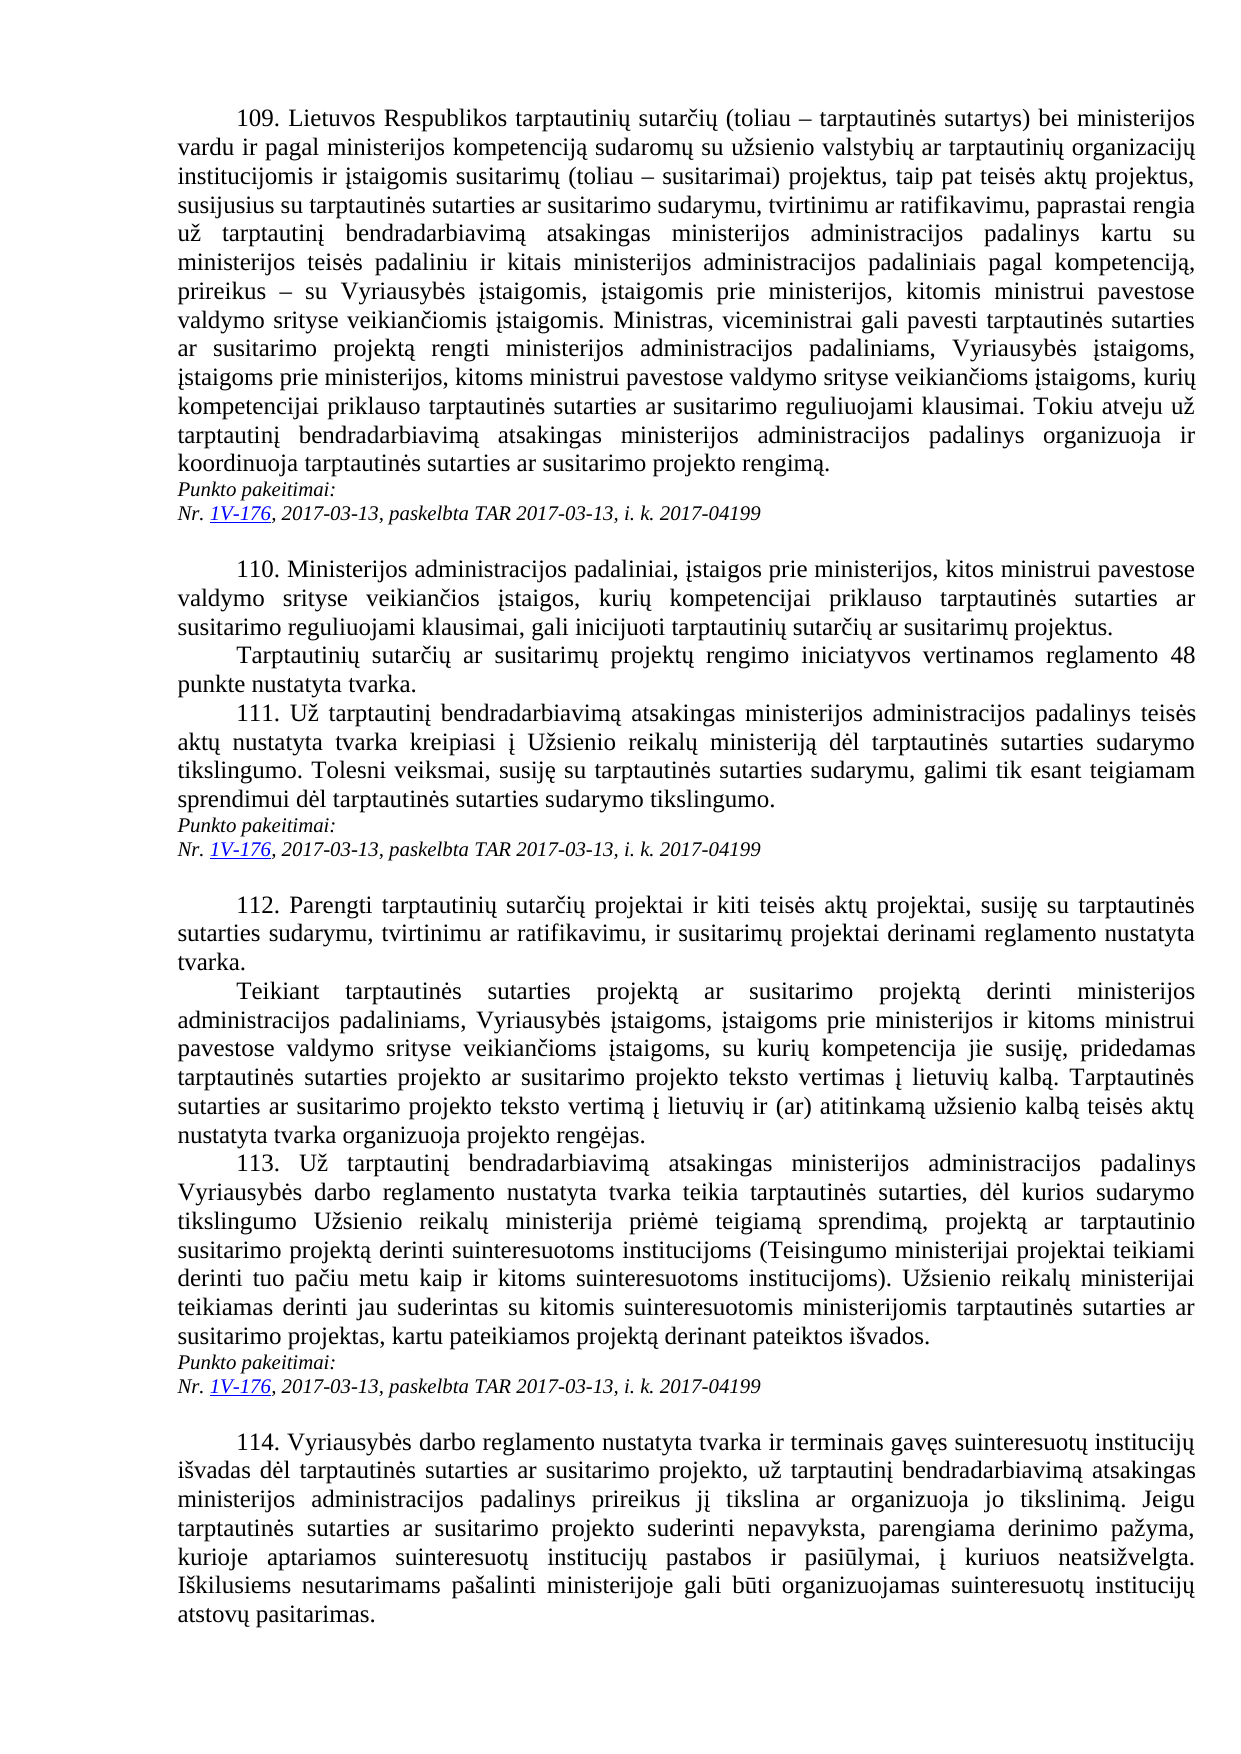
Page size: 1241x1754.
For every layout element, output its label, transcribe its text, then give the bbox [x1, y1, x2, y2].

text Punkto pakeitimai: [177, 477, 1196, 501]
text 111. Už tarptautinį bendradarbiavimą atsakingas ministerijos administracijos padalinys teisės aktų nustatyta tvarka kreipiasi į Užsienio reikalų ministeriją dėl tarptautinės sutarties sudarymo tikslingumo. Tolesni veiksmai, susiję su tarptautinės sutarties sudarymu, galimi tik esant teigiamam sprendimui dėl tarptautinės sutarties sudarymo tikslingumo. [177, 698, 1196, 813]
text 112. Parengti tarptautinių sutarčių projektai ir kiti teisės aktų projektai, susiję su tarptautinės sutarties sudarymu, tvirtinimu ar ratifikavimu, ir susitarimų projektai derinami reglamento nustatyta tvarka. [177, 890, 1196, 976]
text Tarptautinių sutarčių ar susitarimų projektų rengimo iniciatyvos vertinamos reglamento 48 punkte nustatyta tvarka. [177, 640, 1196, 698]
text 110. Ministerijos administracijos padaliniai, įstaigos prie ministerijos, kitos ministrui pavestose valdymo srityse veikiančios įstaigos, kurių kompetencijai priklauso tarptautinės sutarties ar susitarimo reguliuojami klausimai, gali inicijuoti tarptautinių sutarčių ar susitarimų projektus. [177, 554, 1196, 640]
text 113. Už tarptautinį bendradarbiavimą atsakingas ministerijos administracijos padalinys Vyriausybės darbo reglamento nustatyta tvarka teikia tarptautinės sutarties, dėl kurios sudarymo tikslingumo Užsienio reikalų ministerija priėmė teigiamą sprendimą, projektą ar tarptautinio susitarimo projektą derinti suinteresuotoms institucijoms (Teisingumo ministerijai projektai teikiami derinti tuo pačiu metu kaip ir kitoms suinteresuotoms institucijoms). Užsienio reikalų ministerijai teikiamas derinti jau suderintas su kitomis suinteresuotomis ministerijomis tarptautinės sutarties ar susitarimo projektas, kartu pateikiamos projektą derinant pateiktos išvados. [177, 1148, 1196, 1350]
text Nr. 1V-176, 2017-03-13, paskelbta TAR 2017-03-13, i. k. 2017-04199 [177, 1374, 1196, 1398]
text Teikiant tarptautinės sutarties projektą ar susitarimo projektą derinti ministerijos administracijos padaliniams, Vyriausybės įstaigoms, įstaigoms prie ministerijos ir kitoms ministrui pavestose valdymo srityse veikiančioms įstaigoms, su kurių kompetencija jie susiję, pridedamas tarptautinės sutarties projekto ar susitarimo projekto teksto vertimas į lietuvių kalbą. Tarptautinės sutarties ar susitarimo projekto teksto vertimą į lietuvių ir (ar) atitinkamą užsienio kalbą teisės aktų nustatyta tvarka organizuoja projekto rengėjas. [177, 976, 1196, 1148]
text Punkto pakeitimai: [177, 1350, 1196, 1374]
text Nr. 1V-176, 2017-03-13, paskelbta TAR 2017-03-13, i. k. 2017-04199 [177, 501, 1196, 525]
text Punkto pakeitimai: [177, 813, 1196, 837]
text Nr. 1V-176, 2017-03-13, paskelbta TAR 2017-03-13, i. k. 2017-04199 [177, 837, 1196, 861]
text 114. Vyriausybės darbo reglamento nustatyta tvarka ir terminais gavęs suinteresuotų institucijų išvadas dėl tarptautinės sutarties ar susitarimo projekto, už tarptautinį bendradarbiavimą atsakingas ministerijos administracijos padalinys prireikus jį tikslina ar organizuoja jo tikslinimą. Jeigu tarptautinės sutarties ar susitarimo projekto suderinti nepavyksta, parengiama derinimo pažyma, kurioje aptariamos suinteresuotų institucijų pastabos ir pasiūlymai, į kuriuos neatsižvelgta. Iškilusiems nesutarimams pašalinti ministerijoje gali būti organizuojamas suinteresuotų institucijų atstovų pasitarimas. [177, 1427, 1196, 1628]
text 109. Lietuvos Respublikos tarptautinių sutarčių (toliau – tarptautinės sutartys) bei ministerijos vardu ir pagal ministerijos kompetenciją sudaromų su užsienio valstybių ar tarptautinių organizacijų institucijomis ir įstaigomis susitarimų (toliau – susitarimai) projektus, taip pat teisės aktų projektus, susijusius su tarptautinės sutarties ar susitarimo sudarymu, tvirtinimu ar ratifikavimu, paprastai rengia už tarptautinį bendradarbiavimą atsakingas ministerijos administracijos padalinys kartu su ministerijos teisės padaliniu ir kitais ministerijos administracijos padaliniais pagal kompetenciją, prireikus – su Vyriausybės įstaigomis, įstaigomis prie ministerijos, kitomis ministrui pavestose valdymo srityse veikiančiomis įstaigomis. Ministras, viceministrai gali pavesti tarptautinės sutarties ar susitarimo projektą rengti ministerijos administracijos padaliniams, Vyriausybės įstaigoms, įstaigoms prie ministerijos, kitoms ministrui pavestose valdymo srityse veikiančioms įstaigoms, kurių kompetencijai priklauso tarptautinės sutarties ar susitarimo reguliuojami klausimai. Tokiu atveju už tarptautinį bendradarbiavimą atsakingas ministerijos administracijos padalinys organizuoja ir koordinuoja tarptautinės sutarties ar susitarimo projekto rengimą. [177, 103, 1196, 477]
